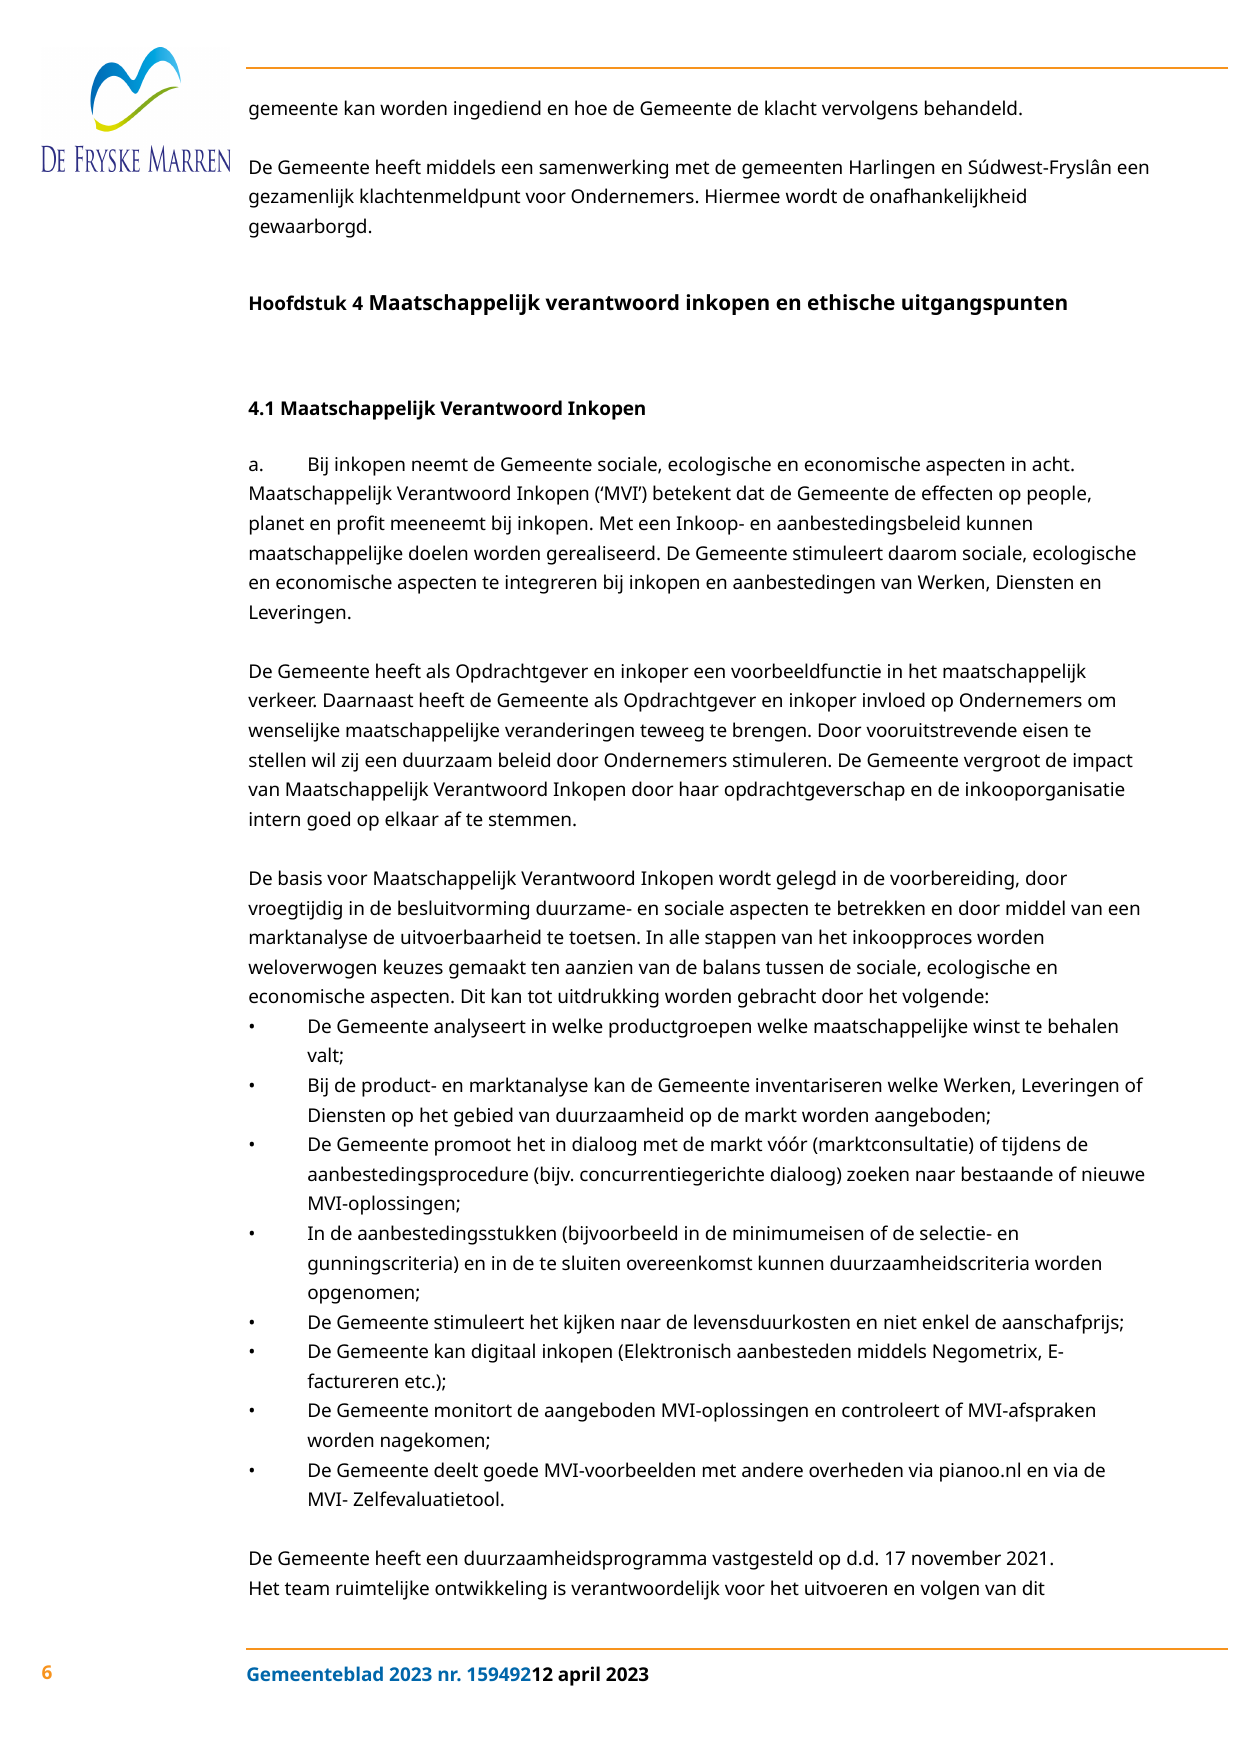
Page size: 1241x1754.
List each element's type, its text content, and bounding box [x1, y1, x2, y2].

list De Gemeente kan digitaal inkopen (Elektronisch aanbesteden middels Negometrix, E-factureren etc.); [248, 1338, 1152, 1394]
text 4.1 Maatschappelijk Verantwoord Inkopen [248, 396, 1152, 421]
text Het team ruimtelijke ontwikkeling is verantwoordelijk voor het uitvoeren en volgen van dit [248, 1575, 1152, 1601]
text De Gemeente heeft middels een samenwerking met de gemeenten Harlingen en Súdwest-Fryslân een gezamenlijk klachtenmeldpunt voor Ondernemers. Hiermee wordt de onafhankelijkheid gewaarborgd. [248, 154, 1152, 239]
list De Gemeente monitort de aangeboden MVI-oplossingen en controleert of MVI-afspraken worden nagekomen; [248, 1398, 1152, 1453]
list De Gemeente promoot het in dialoog met de markt vóór (marktconsultatie) of tijdens de aanbestedingsprocedure (bijv. concurrentiegerichte dialoog) zoeken naar bestaande of nieuwe MVI-oplossingen; [248, 1131, 1152, 1216]
list In de aanbestedingsstukken (bijvoorbeeld in de minimumeisen of de selectie- en gunningscriteria) en in de te sluiten overeenkomst kunnen duurzaamheidscriteria worden opgenomen; [248, 1220, 1152, 1305]
list De Gemeente stimuleert het kijken naar de levensduurkosten en niet enkel de aanschafprijs; [248, 1309, 1152, 1334]
text gemeente kan worden ingediend en hoe de Gemeente de klacht vervolgens behandeld. [248, 95, 1152, 121]
list Bij inkopen neemt de Gemeente sociale, ecologische en economische aspecten in acht. [248, 451, 1152, 477]
text Maatschappelijk Verantwoord Inkopen (‘MVI’) betekent dat de Gemeente de effecten op people, planet en profit meeneemt bij inkopen. Met een Inkoop- en aanbestedingsbeleid kunnen maatschappelijke doelen worden gerealiseerd. De Gemeente stimuleert daarom sociale, ecologische en economische aspecten te integreren bij inkopen en aanbestedingen van Werken, Diensten en Leveringen. [248, 481, 1152, 624]
text Hoofdstuk 4 Maatschappelijk verantwoord inkopen en ethische uitgangspunten [248, 288, 1152, 317]
picture [41, 47, 231, 172]
list Bij de product- en marktanalyse kan de Gemeente inventariseren welke Werken, Leveringen of Diensten op het gebied van duurzaamheid op de markt worden aangeboden; [248, 1072, 1152, 1127]
text De basis voor Maatschappelijk Verantwoord Inkopen wordt gelegd in de voorbereiding, door vroegtijdig in de besluitvorming duurzame- en sociale aspecten te betrekken en door middel van een marktanalyse de uitvoerbaarheid te toetsen. In alle stappen van het inkoopproces worden weloverwogen keuzes gemaakt ten aanzien van de balans tussen de sociale, ecologische en economische aspecten. Dit kan tot uitdrukking worden gebracht door het volgende: [248, 865, 1152, 1009]
list De Gemeente analyseert in welke productgroepen welke maatschappelijke winst te behalen valt; [248, 1013, 1152, 1068]
list De Gemeente deelt goede MVI-voorbeelden met andere overheden via pianoo.nl en via de MVI- Zelfevaluatietool. [248, 1457, 1152, 1512]
text De Gemeente heeft als Opdrachtgever en inkoper een voorbeeldfunctie in het maatschappelijk verkeer. Daarnaast heeft de Gemeente als Opdrachtgever en inkoper invloed op Ondernemers om wenselijke maatschappelijke veranderingen teweeg te brengen. Door vooruitstrevende eisen te stellen wil zij een duurzaam beleid door Ondernemers stimuleren. De Gemeente vergroot de impact van Maatschappelijk Verantwoord Inkopen door haar opdrachtgeverschap en de inkooporganisatie intern goed op elkaar af te stemmen. [248, 658, 1152, 832]
text De Gemeente heeft een duurzaamheidsprogramma vastgesteld op d.d. 17 november 2021. [248, 1546, 1152, 1571]
